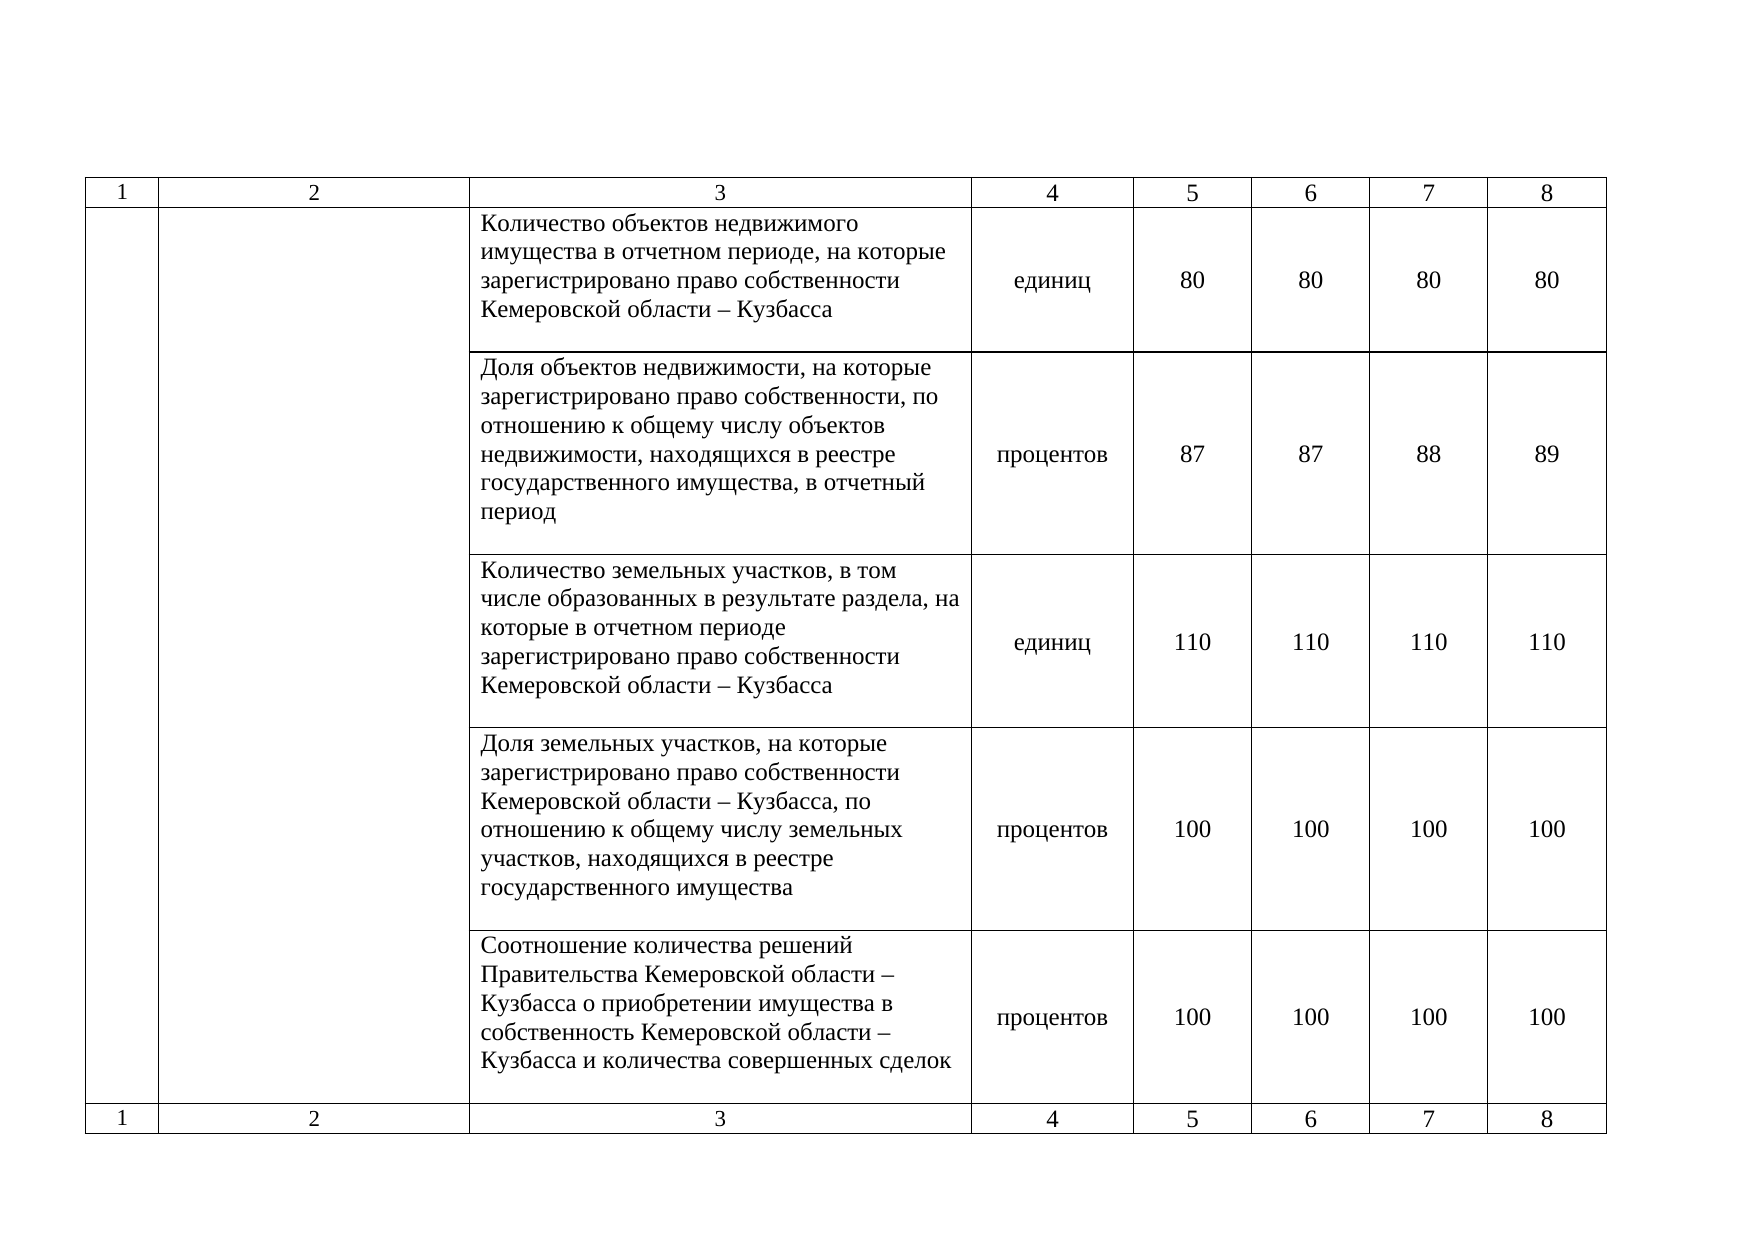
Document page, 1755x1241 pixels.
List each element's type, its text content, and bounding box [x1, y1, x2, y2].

table_cell 7 [1477, 178, 1487, 207]
table_cell 80 [1488, 208, 1606, 351]
table_cell 88 [1370, 353, 1487, 554]
table_cell 7 [1370, 178, 1381, 207]
table_cell 100 [1252, 931, 1369, 1103]
table_cell 2 [159, 1104, 469, 1133]
table_cell 7 [1370, 1104, 1381, 1133]
table_cell 6 [1252, 1104, 1263, 1133]
table_cell 87 [1134, 353, 1251, 554]
table_cell 4 [1122, 178, 1133, 207]
table_cell [86, 208, 158, 1103]
table_cell 8 [1595, 178, 1606, 207]
table_cell единиц [972, 555, 1133, 727]
table_cell 6 [1358, 1104, 1369, 1133]
table_cell 4 [1122, 1104, 1133, 1133]
table_cell 100 [1370, 728, 1487, 929]
table_cell 110 [1134, 555, 1251, 727]
table_cell 5 [1134, 1104, 1145, 1133]
table_cell 4 [972, 1104, 982, 1133]
table_cell 110 [1252, 555, 1369, 727]
table_cell 100 [1134, 728, 1251, 929]
table_cell 3 [470, 1104, 971, 1133]
table_cell 89 [1488, 353, 1606, 554]
table_cell 100 [1370, 931, 1487, 1103]
table_cell 4 [972, 178, 982, 207]
table_cell 100 [1134, 931, 1251, 1103]
table_cell процентов [972, 353, 1133, 554]
table_cell 100 [1252, 728, 1369, 929]
table_cell 7 [1477, 1104, 1487, 1133]
table_cell процентов [972, 931, 1133, 1103]
table_cell 110 [1488, 555, 1606, 727]
table_cell 80 [1252, 208, 1369, 351]
table_cell 1 [86, 1104, 158, 1133]
table_cell 8 [1595, 1104, 1606, 1133]
table_cell 8 [1488, 1104, 1499, 1133]
table_cell 6 [1358, 178, 1369, 207]
table_cell 8 [1488, 178, 1499, 207]
table_cell 1 [86, 178, 158, 207]
table_cell 100 [1488, 931, 1606, 1103]
table_cell процентов [972, 728, 1133, 929]
table_cell 87 [1252, 353, 1369, 554]
table_cell 3 [470, 178, 971, 207]
table_cell 5 [1134, 178, 1145, 207]
table_cell 5 [1240, 1104, 1251, 1133]
table_cell 80 [1370, 208, 1487, 351]
table_cell [159, 208, 469, 1103]
table_cell 110 [1370, 555, 1487, 727]
table_cell 100 [1488, 728, 1606, 929]
table_cell 2 [159, 178, 469, 207]
table_cell 6 [1252, 178, 1263, 207]
table_cell единиц [972, 208, 1133, 351]
table_cell 5 [1240, 178, 1251, 207]
table_cell 80 [1134, 208, 1251, 351]
